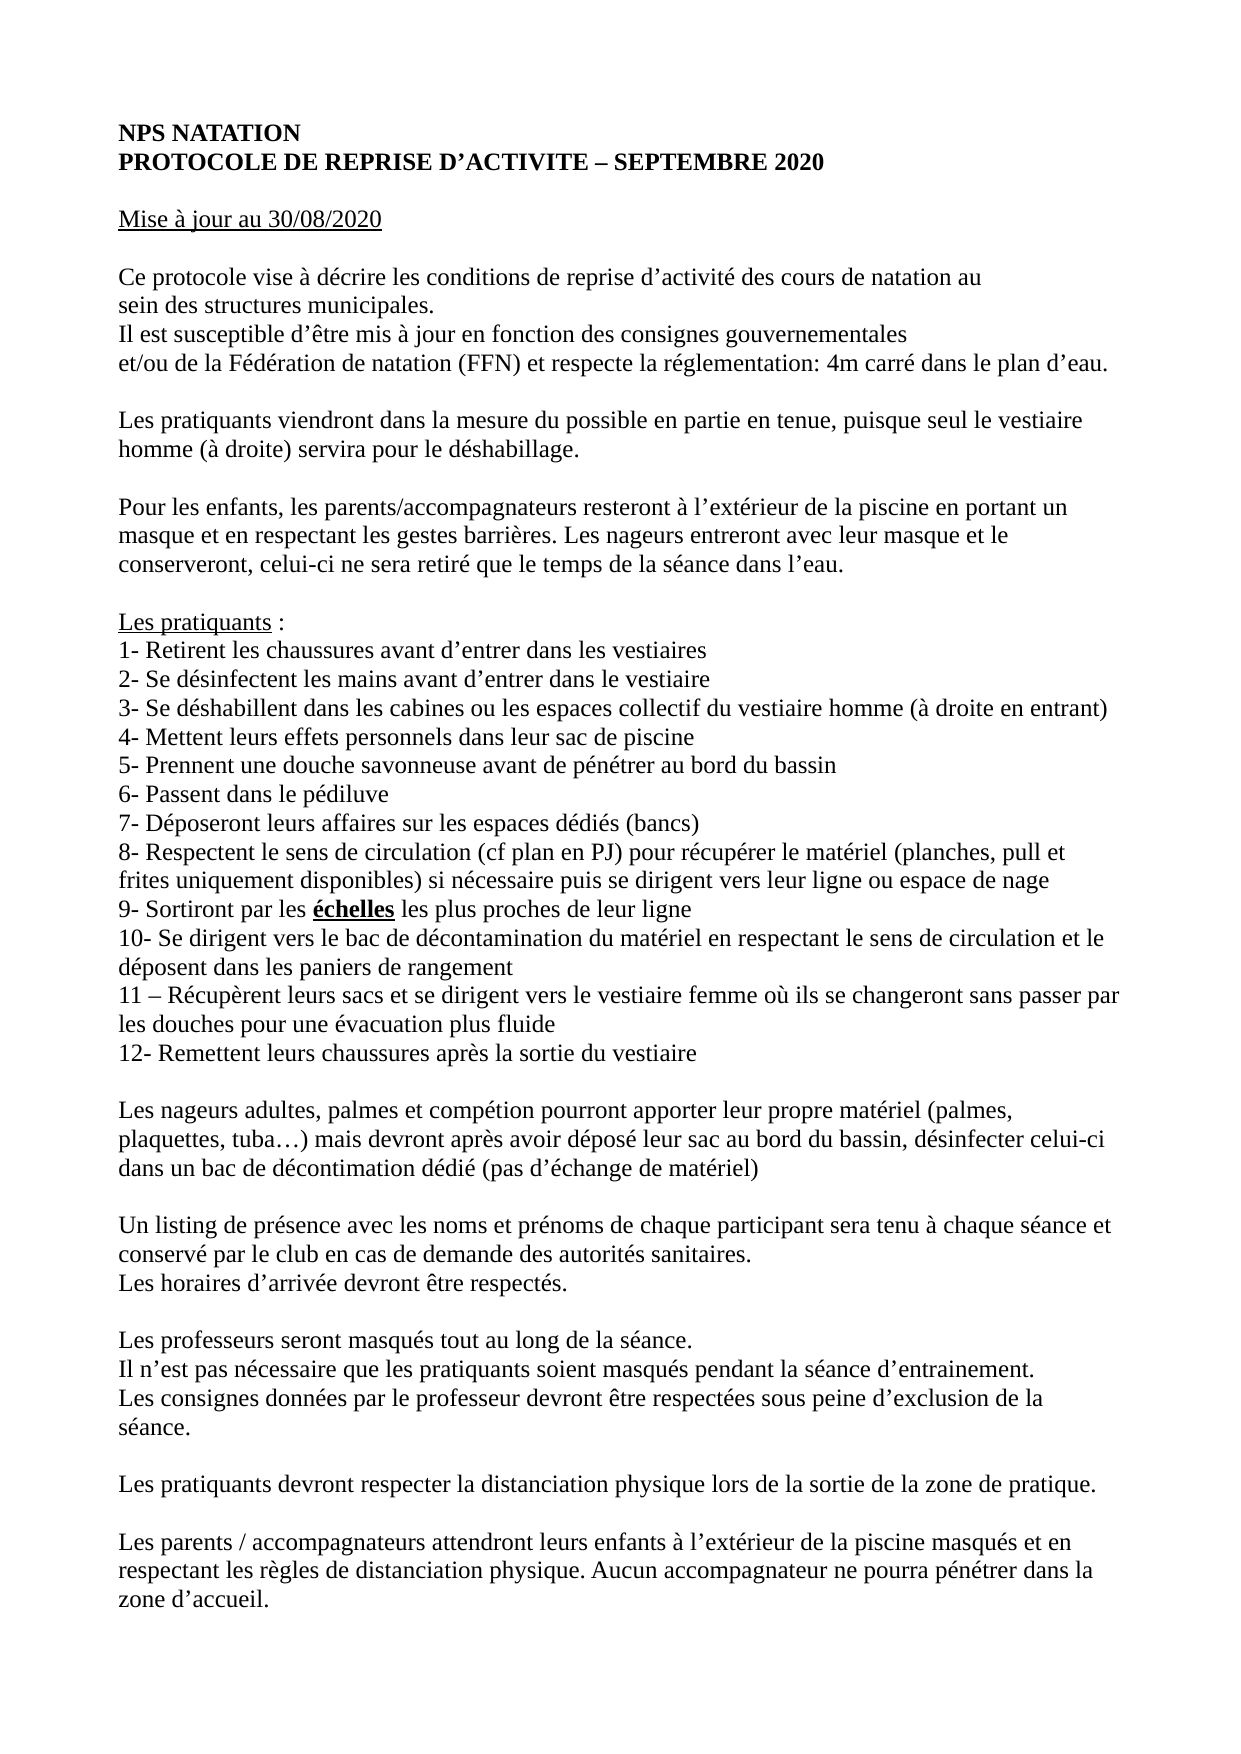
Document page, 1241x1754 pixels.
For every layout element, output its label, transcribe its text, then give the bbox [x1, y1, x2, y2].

text Les professeurs seront masqués tout au long de la séance. [118, 1326, 1122, 1354]
text Les horaires d’arrivée devront être respectés. [118, 1268, 1122, 1297]
text 6- Passent dans le pédiluve [118, 779, 1122, 808]
text Les consignes données par le professeur devront être respectées sous peine d’exclusion de la séance. [118, 1383, 1122, 1441]
text Il est susceptible d’être mis à jour en fonction des consignes gouvernementales [118, 319, 1122, 348]
text NPS NATATION [118, 118, 1122, 147]
text Ce protocole vise à décrire les conditions de reprise d’activité des cours de natation au [118, 262, 1122, 291]
text 4- Mettent leurs effets personnels dans leur sac de piscine [118, 722, 1122, 751]
text 1- Retirent les chaussures avant d’entrer dans les vestiaires [118, 636, 1122, 664]
text Les parents / accompagnateurs attendront leurs enfants à l’extérieur de la piscine masqués et en respectant les règles de distanciation physique. Aucun accompagnateur ne pourra pénétrer dans la zone d’accueil. [118, 1527, 1122, 1613]
text Il n’est pas nécessaire que les pratiquants soient masqués pendant la séance d’entrainement. [118, 1354, 1122, 1383]
text Les nageurs adultes, palmes et compétion pourront apporter leur propre matériel (palmes, plaquettes, tuba…) mais devront après avoir déposé leur sac au bord du bassin, désinfecter celui-ci dans un bac de décontimation dédié (pas d’échange de matériel) [118, 1096, 1122, 1182]
text 2- Se désinfectent les mains avant d’entrer dans le vestiaire [118, 664, 1122, 693]
text Un listing de présence avec les noms et prénoms de chaque participant sera tenu à chaque séance et [118, 1211, 1122, 1239]
text 12- Remettent leurs chaussures après la sortie du vestiaire [118, 1038, 1122, 1067]
text 11 – Récupèrent leurs sacs et se dirigent vers le vestiaire femme où ils se changeront sans passer par les douches pour une évacuation plus fluide [118, 981, 1122, 1038]
text 9- Sortiront par les échelles les plus proches de leur ligne [118, 894, 1122, 923]
text Les pratiquants viendront dans la mesure du possible en partie en tenue, puisque seul le vestiaire homme (à droite) servira pour le déshabillage. [118, 406, 1122, 463]
text conservé par le club en cas de demande des autorités sanitaires. [118, 1239, 1122, 1268]
text Pour les enfants, les parents/accompagnateurs resteront à l’extérieur de la piscine en portant un masque et en respectant les gestes barrières. Les nageurs entreront avec leur masque et le conserveront, celui-ci ne sera retiré que le temps de la séance dans l’eau. [118, 492, 1122, 578]
text 5- Prennent une douche savonneuse avant de pénétrer au bord du bassin [118, 751, 1122, 779]
text sein des structures municipales. [118, 291, 1122, 319]
text et/ou de la Fédération de natation (FFN) et respecte la réglementation: 4m carré dans le plan d’eau. [118, 348, 1122, 377]
text Les pratiquants devront respecter la distanciation physique lors de la sortie de la zone de pratique. [118, 1469, 1122, 1498]
text 8- Respectent le sens de circulation (cf plan en PJ) pour récupérer le matériel (planches, pull et frites uniquement disponibles) si nécessaire puis se dirigent vers leur ligne ou espace de nage [118, 837, 1122, 894]
text 7- Déposeront leurs affaires sur les espaces dédiés (bancs) [118, 808, 1122, 837]
text Mise à jour au 30/08/2020 [118, 204, 1122, 233]
text 10- Se dirigent vers le bac de décontamination du matériel en respectant le sens de circulation et le déposent dans les paniers de rangement [118, 923, 1122, 981]
text PROTOCOLE DE REPRISE D’ACTIVITE – SEPTEMBRE 2020 [118, 147, 1122, 176]
text Les pratiquants : [118, 607, 1122, 636]
text 3- Se déshabillent dans les cabines ou les espaces collectif du vestiaire homme (à droite en entrant) [118, 693, 1122, 722]
